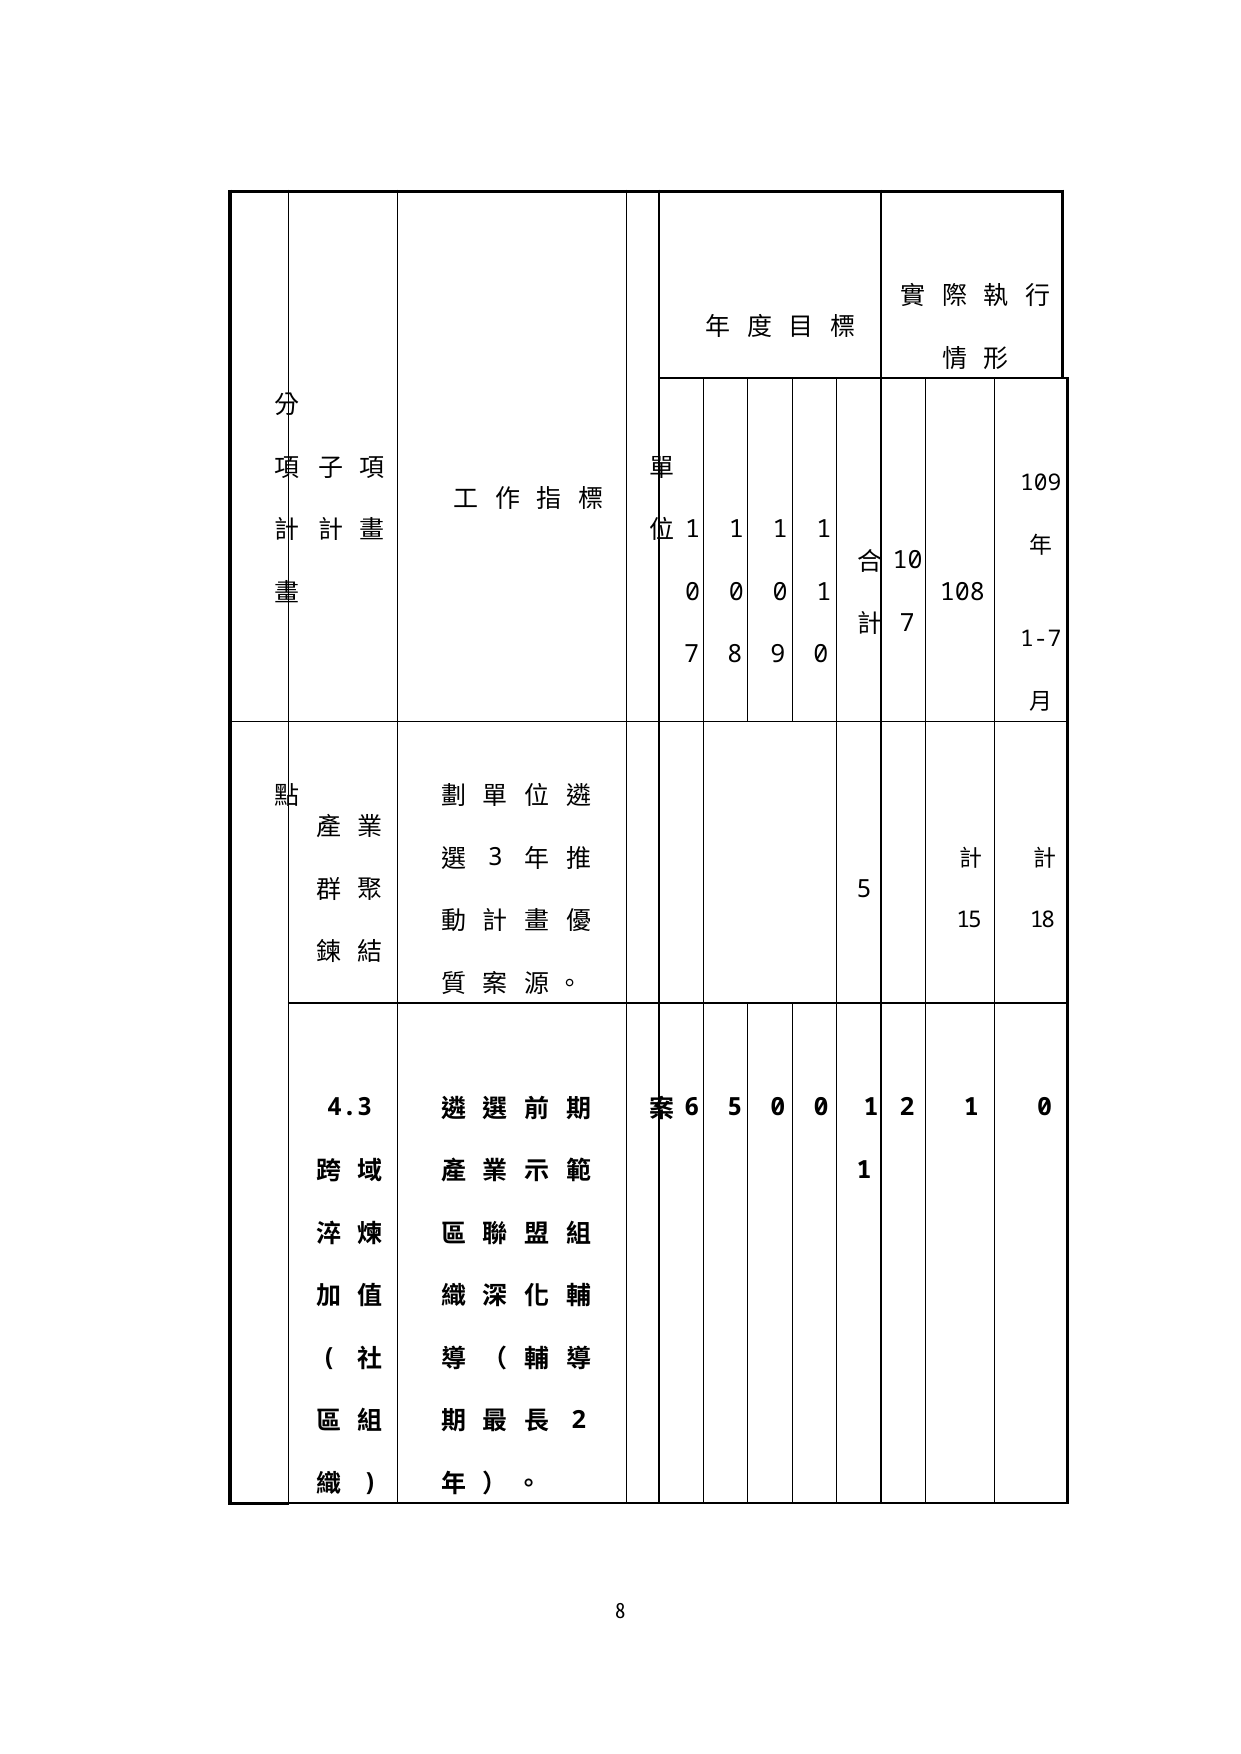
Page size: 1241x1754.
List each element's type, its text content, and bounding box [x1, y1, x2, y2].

table_cell 11 [837, 1004, 880, 1502]
table_cell 108 [926, 379, 994, 721]
table_cell 0 [793, 1004, 836, 1502]
table_cell 案 [627, 722, 658, 1002]
table_cell 107 [660, 379, 703, 721]
table_cell [882, 722, 925, 1002]
table_cell 0 [995, 1004, 1066, 1502]
table_cell 109年 1-7月 [995, 379, 1066, 721]
table_cell 1 [926, 1004, 994, 1502]
table_cell 2 [882, 1004, 925, 1502]
table_cell 4.3跨域淬煉加值 (社區組織) [289, 1004, 397, 1502]
table_cell 4.2產業群聚鍊結 [289, 722, 397, 1002]
table_header 分項計畫 [232, 193, 288, 721]
table_cell 計15 [926, 722, 994, 1002]
table_cell 5 [837, 722, 880, 1002]
table_cell 109 [748, 379, 792, 721]
table_cell 劃單位遴選3年推動計畫優質案源。 [398, 722, 626, 1002]
table_cell - [660, 722, 703, 1002]
table_cell 107 [882, 379, 925, 721]
table_cell 計18 [995, 722, 1066, 1002]
table_header 單位 [627, 193, 658, 721]
table_cell 合計 [837, 379, 880, 721]
table_cell 108 [704, 379, 747, 721]
table_header 實際執行情形 [882, 193, 1061, 377]
table_cell [704, 722, 836, 1002]
table_cell 產業示範亮點 [232, 722, 288, 1502]
table_cell 6 [660, 1004, 703, 1502]
table_header 子項計畫 [289, 193, 397, 721]
table_cell 0 [748, 1004, 792, 1502]
table_cell 遴選前期產業示範區聯盟組織深化輔導（輔導期最長2年）。 [398, 1004, 626, 1502]
table_cell 案 [627, 1004, 658, 1502]
table_cell 110 [793, 379, 836, 721]
table_header 工作指標 [398, 193, 626, 721]
table_cell 5 [704, 1004, 747, 1502]
table_header 年度目標 [660, 193, 880, 377]
table_header [1064, 190, 1068, 377]
